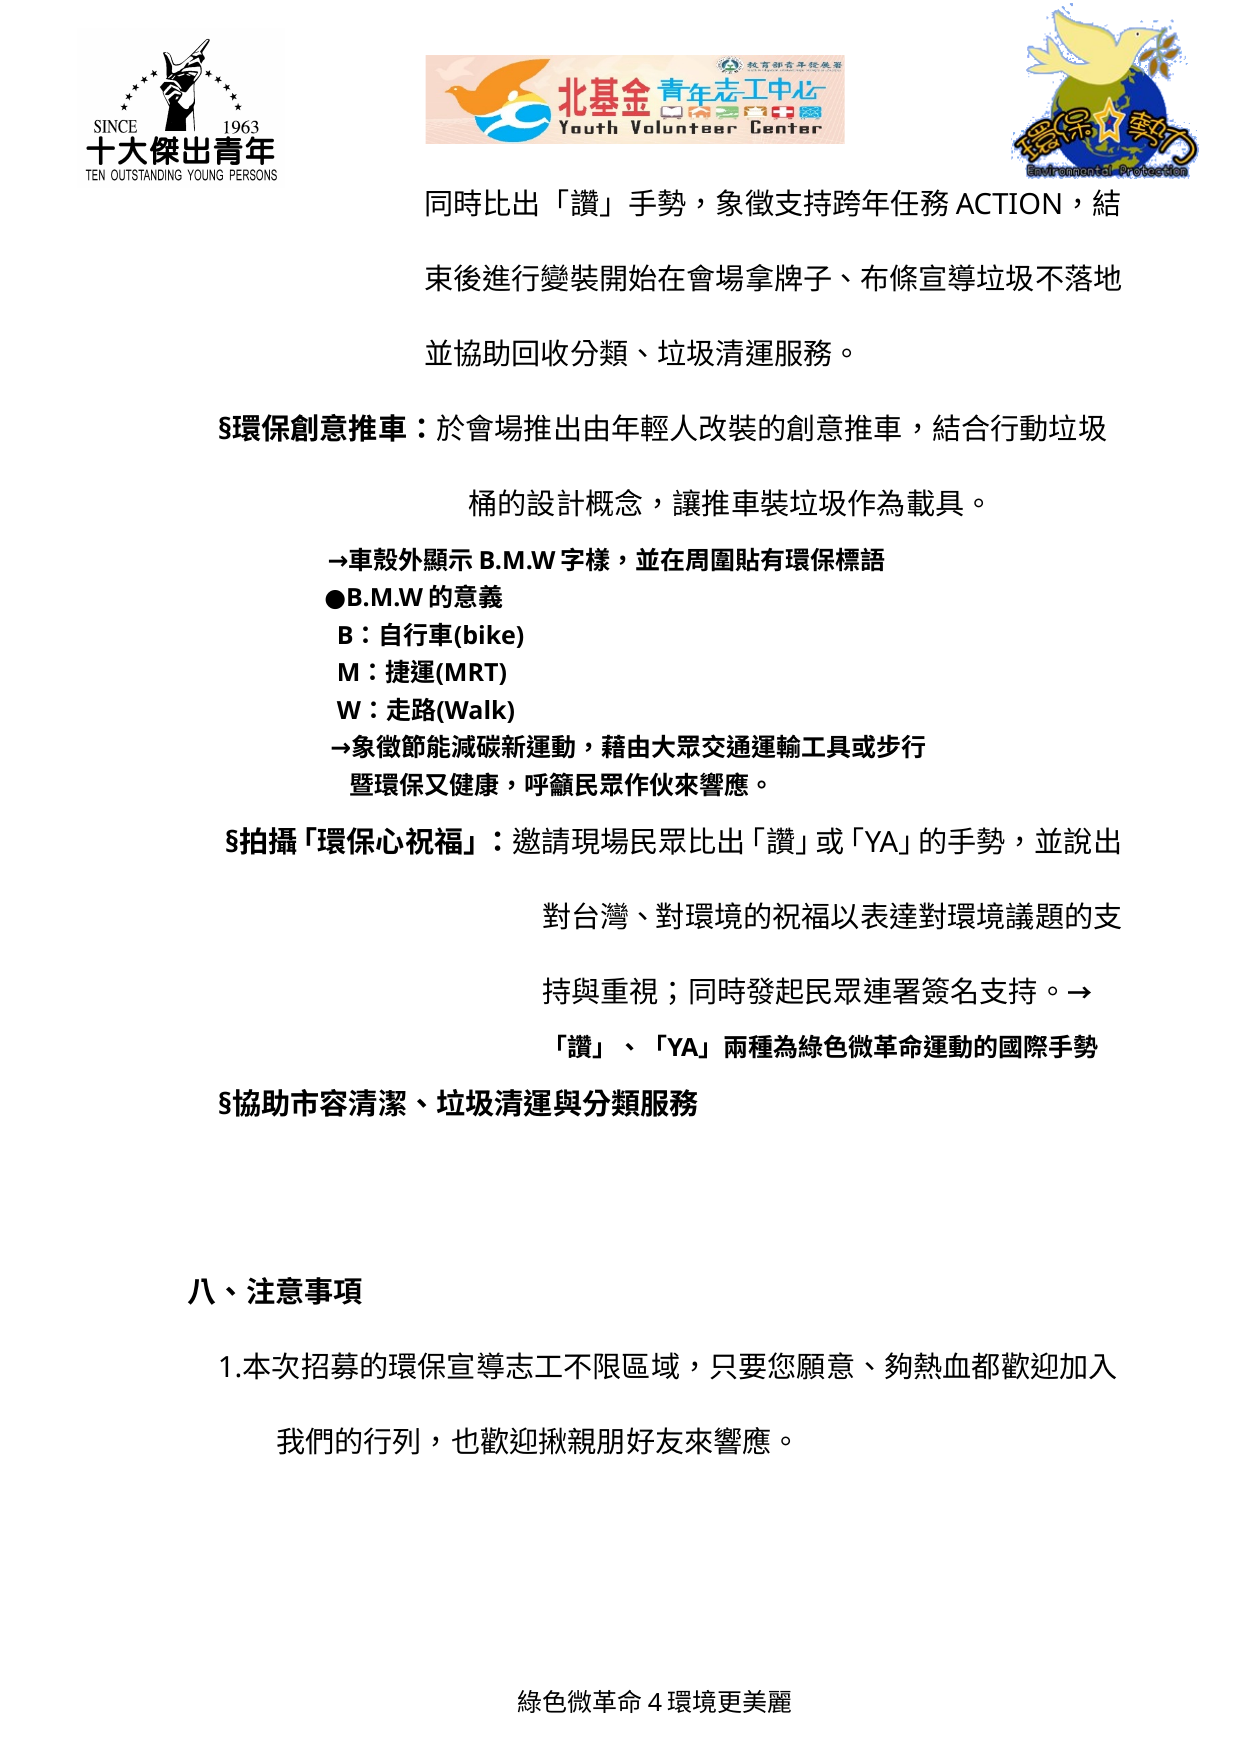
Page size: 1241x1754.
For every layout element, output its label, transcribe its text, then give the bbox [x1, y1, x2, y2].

text →象徵節能減碳新運動，藉由大眾交通運輸工具或步行 [187, 727, 1122, 764]
text 1.本次招募的環保宣導志工不限區域，只要您願意、夠熱血都歡迎加入我們的行列，也歡迎揪親朋好友來響應。 [187, 1327, 1122, 1477]
picture [425, 55, 845, 144]
picture [76, 28, 285, 188]
text §協助市容清潔、垃圾清運與分類服務 [187, 1064, 1122, 1139]
text B：自行車(bike) [187, 614, 1122, 652]
text M：捷運(MRT) [187, 652, 1122, 689]
picture [1011, 0, 1199, 188]
text §環保創意推車：於會場推出由年輕人改裝的創意推車，結合行動垃圾桶的設計概念，讓推車裝垃圾作為載具。 [187, 389, 1122, 539]
text W：走路(Walk) [187, 689, 1122, 727]
text →車殼外顯示B.M.W字樣，並在周圍貼有環保標語 [187, 539, 1122, 577]
text ●B.M.W的意義 [187, 577, 1122, 614]
text §拍攝「環保心祝福」：邀請現場民眾比出「讚」或「YA」的手勢，並說出對台灣、對環境的祝福以表達對環境議題的支持與重視；同時發起民眾連署簽名支持。→「讚」、「YA」兩種為綠色微革命運動的國際手勢 [202, 802, 1122, 1064]
text 八、注意事項 [187, 1252, 1122, 1327]
text 暨環保又健康，呼籲民眾作伙來響應。 [187, 764, 1122, 802]
text §創意快閃：發起綠色微革命-跨年任務 ACTION創意快閃活動，並與各校社團合作，結合時下流行音樂舞蹈與表驗吸引眾人目光，再請志工出場搭配創意環保口號、標語和動作，同時比出「讚」手勢，象徵支持跨年任務 ACTION，結束後進行變裝開始在會場拿牌子、布條宣導垃圾不落地並協助回收分類、垃圾清運服務。 [187, 164, 1122, 389]
